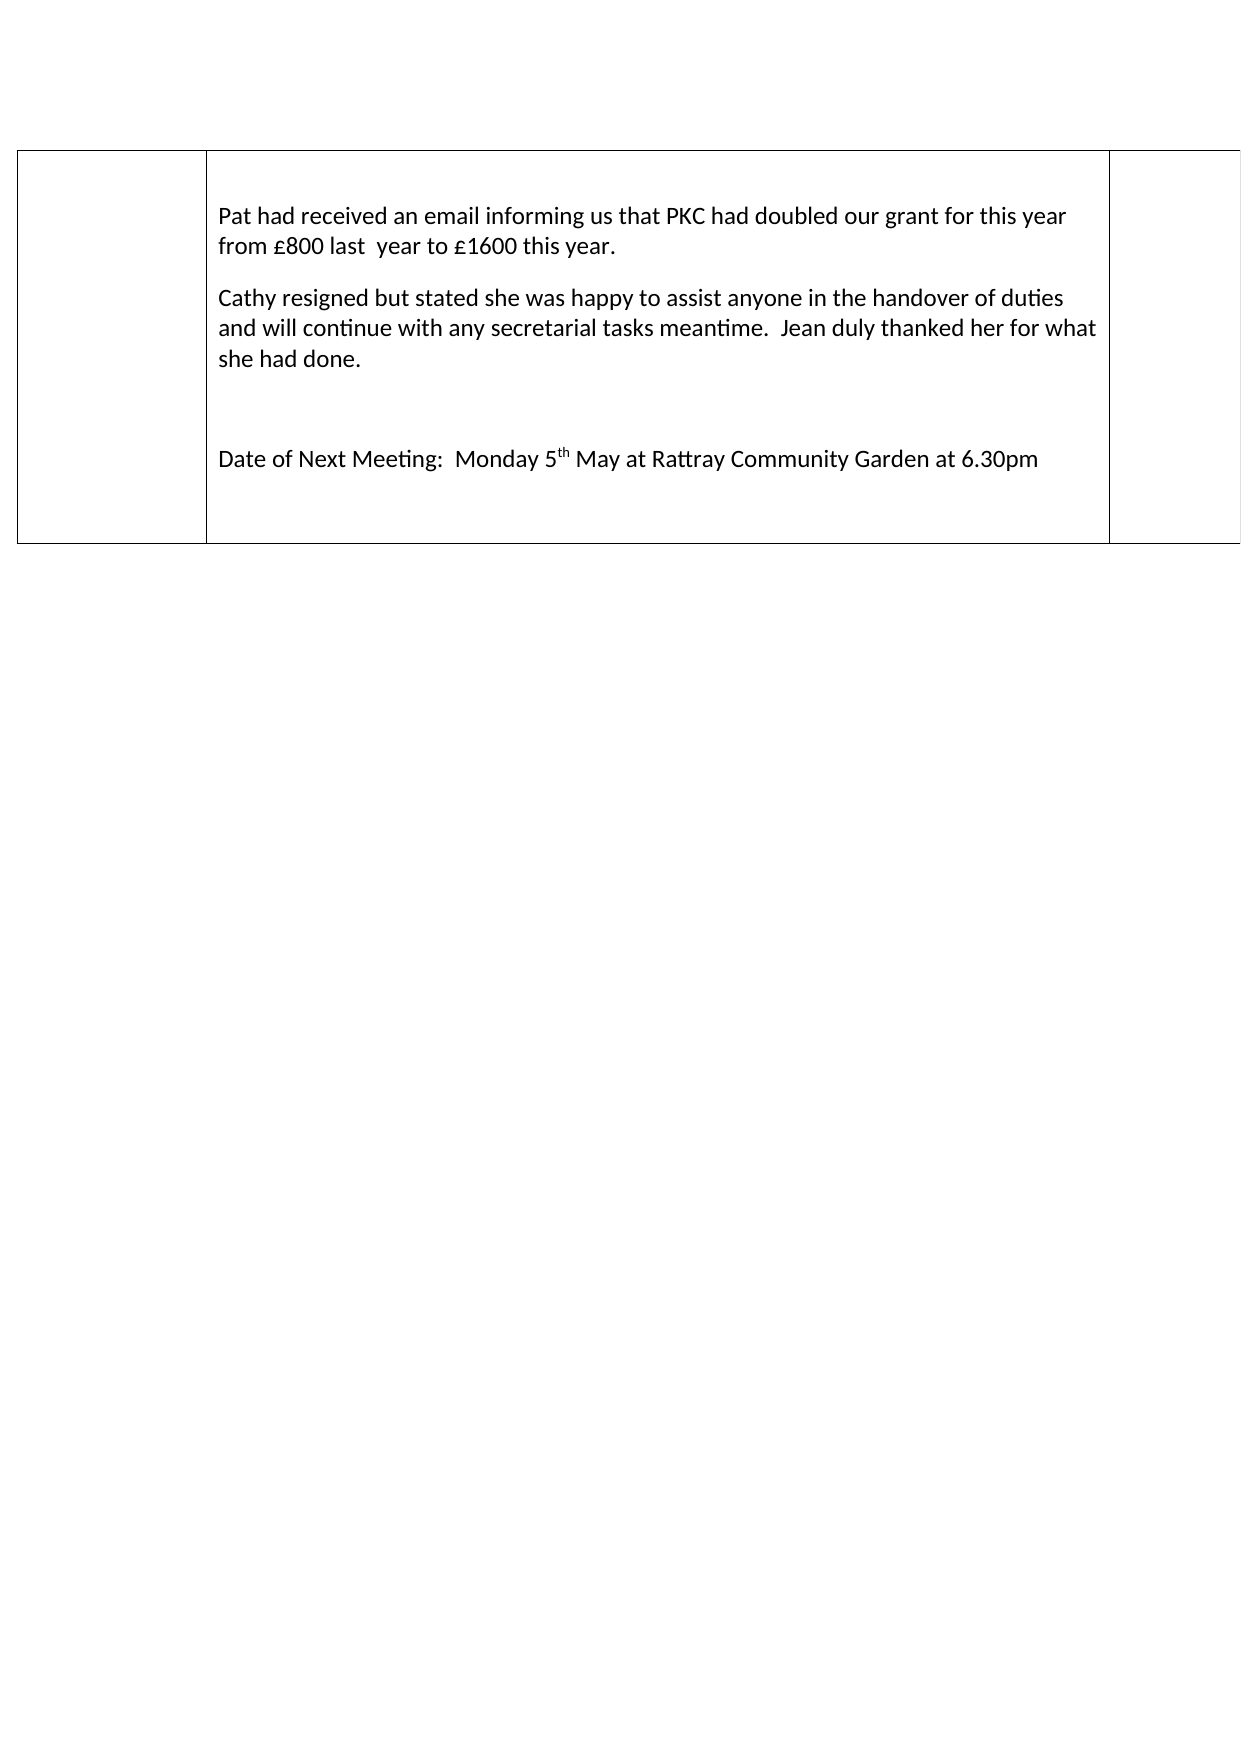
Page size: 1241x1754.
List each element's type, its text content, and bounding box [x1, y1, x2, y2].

table_cell [1110, 151, 1240, 543]
table_cell Pat had received an email informing us that PKC had doubled our grant for this year from £800 last year to £1600 this year. Cathy resigned but stated she was happy to assist anyone in the handover of duties and will continue with any secretarial tasks meantime. Jean duly thanked her for what she had done. Date of Next Meeting: Monday 5th May at Rattray Community Garden at 6.30pm [207, 151, 1109, 543]
table_cell [18, 151, 206, 543]
